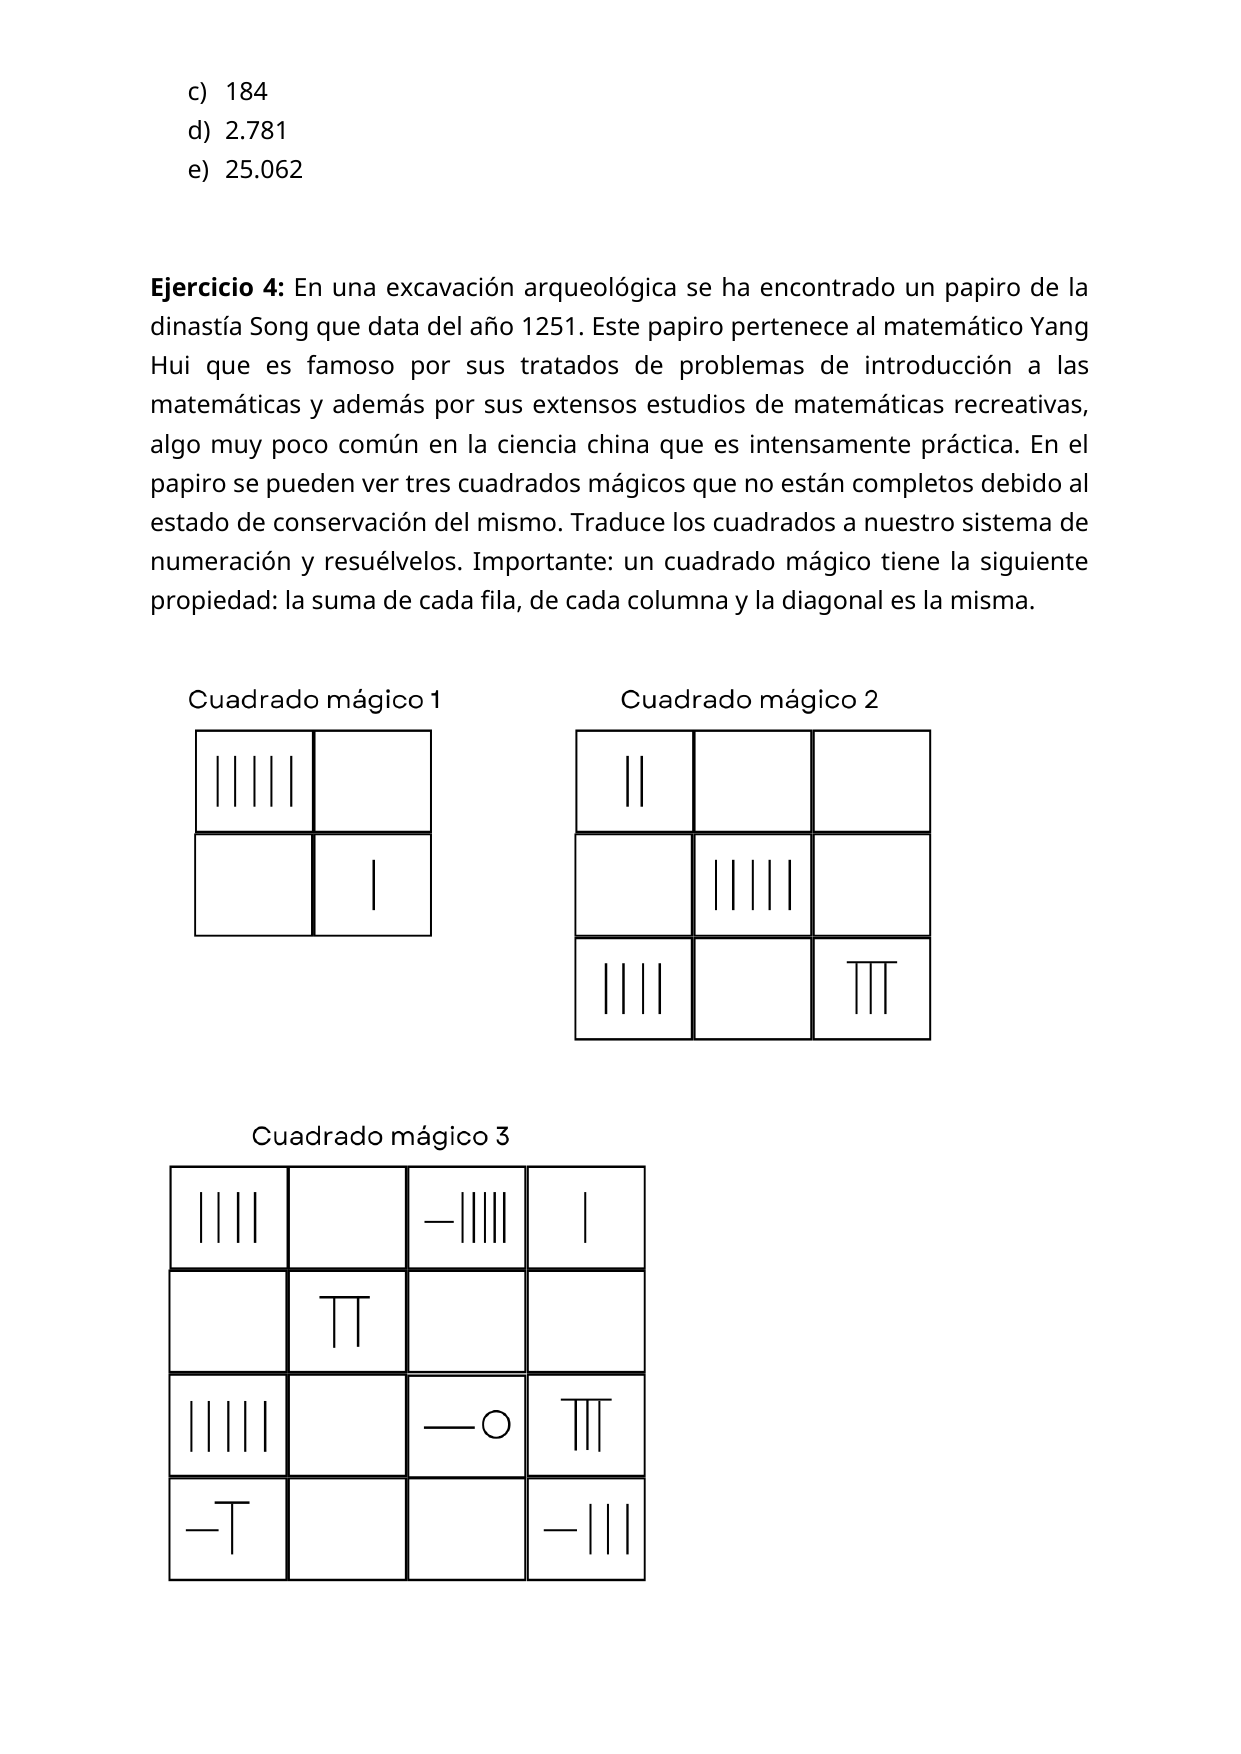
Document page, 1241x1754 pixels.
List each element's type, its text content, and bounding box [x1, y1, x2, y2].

picture [190, 1110, 663, 1596]
list 25.062 [187, 152, 1090, 186]
text Ejercicio 4: En una excavación arqueológica se ha encontrado un papiro de la dinastía Song que data del año 1251. Este papiro pertenece al matemático Yang Hui que es famoso por sus tratados de problemas de introducción a las matemáticas y además por sus extensos estudios de matemáticas recreativas, algo muy poco común en la ciencia china que es intensamente práctica. En el papiro se pueden ver tres cuadrados mágicos que no están completos debido al estado de conservación del mismo. Traduce los cuadrados a nuestro sistema de numeración y resuélvelos. Importante: un cuadrado mágico tiene la siguiente propiedad: la suma de cada fila, de cada columna y la diagonal es la misma. [150, 269, 1090, 617]
list 184 [187, 74, 1090, 108]
list 2.781 [187, 113, 1090, 147]
picture [150, 661, 971, 1068]
